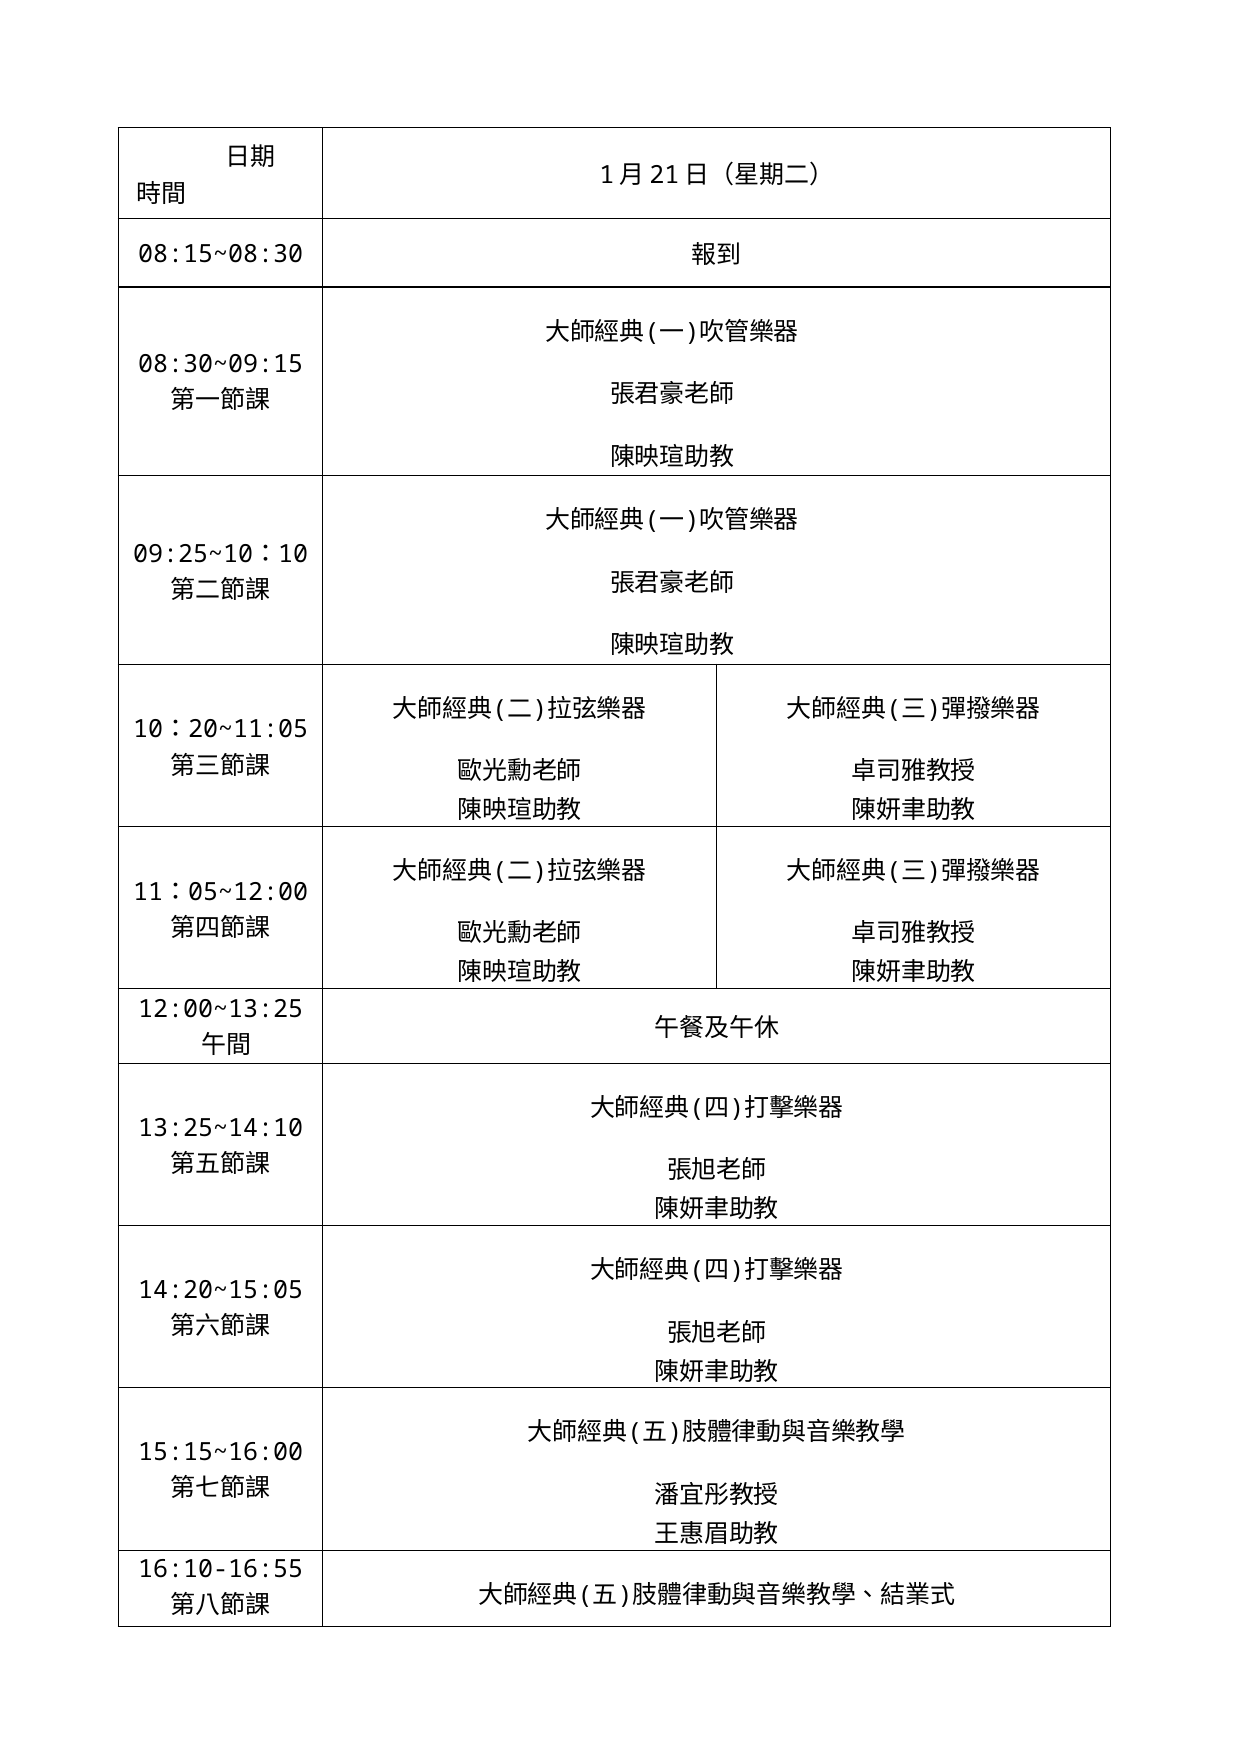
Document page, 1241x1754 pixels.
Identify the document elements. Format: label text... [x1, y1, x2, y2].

table_cell 13:25~14:10 第五節課 [119, 1064, 322, 1225]
table_cell 大師經典(五)肢體律動與音樂教學、結業式 [323, 1551, 1110, 1626]
table_cell 11：05~12:00 第四節課 [119, 827, 322, 988]
table_cell 大師經典(三)彈撥樂器 卓司雅教授 陳妍聿助教 [717, 665, 1110, 826]
table_cell 08:15~08:30 [119, 219, 322, 286]
table_cell 午餐及午休 [323, 989, 1110, 1063]
table_cell 大師經典(二)拉弦樂器 歐光勳老師 陳映瑄助教 [323, 827, 716, 988]
table_cell 09:25~10：10 第二節課 [119, 476, 322, 663]
table_cell 大師經典(五)肢體律動與音樂教學 潘宜彤教授 王惠眉助教 [323, 1388, 1110, 1549]
table_cell 大師經典(三)彈撥樂器 卓司雅教授 陳妍聿助教 [717, 827, 1110, 988]
table_cell 大師經典(二)拉弦樂器 歐光勳老師 陳映瑄助教 [323, 665, 716, 826]
table_cell 大師經典(四)打擊樂器 張旭老師 陳妍聿助教 [323, 1064, 1110, 1225]
table_cell 08:30~09:15 第一節課 [119, 288, 322, 475]
table_cell 報到 [323, 219, 1110, 286]
table_header 1月21日（星期二） [323, 128, 1110, 218]
table_cell 14:20~15:05 第六節課 [119, 1226, 322, 1387]
table_cell 15:15~16:00 第七節課 [119, 1388, 322, 1549]
table_cell 大師經典(一)吹管樂器 張君豪老師 陳映瑄助教 [323, 288, 1110, 475]
table_cell 16:10-16:55 第八節課 [119, 1551, 322, 1626]
table_cell 大師經典(一)吹管樂器 張君豪老師 陳映瑄助教 [323, 476, 1110, 663]
table_cell 10：20~11:05 第三節課 [119, 665, 322, 826]
table_cell 12:00~13:25 午間 [119, 989, 322, 1063]
table_cell 大師經典(四)打擊樂器 張旭老師 陳妍聿助教 [323, 1226, 1110, 1387]
table_header 日期 時間 [119, 128, 322, 218]
